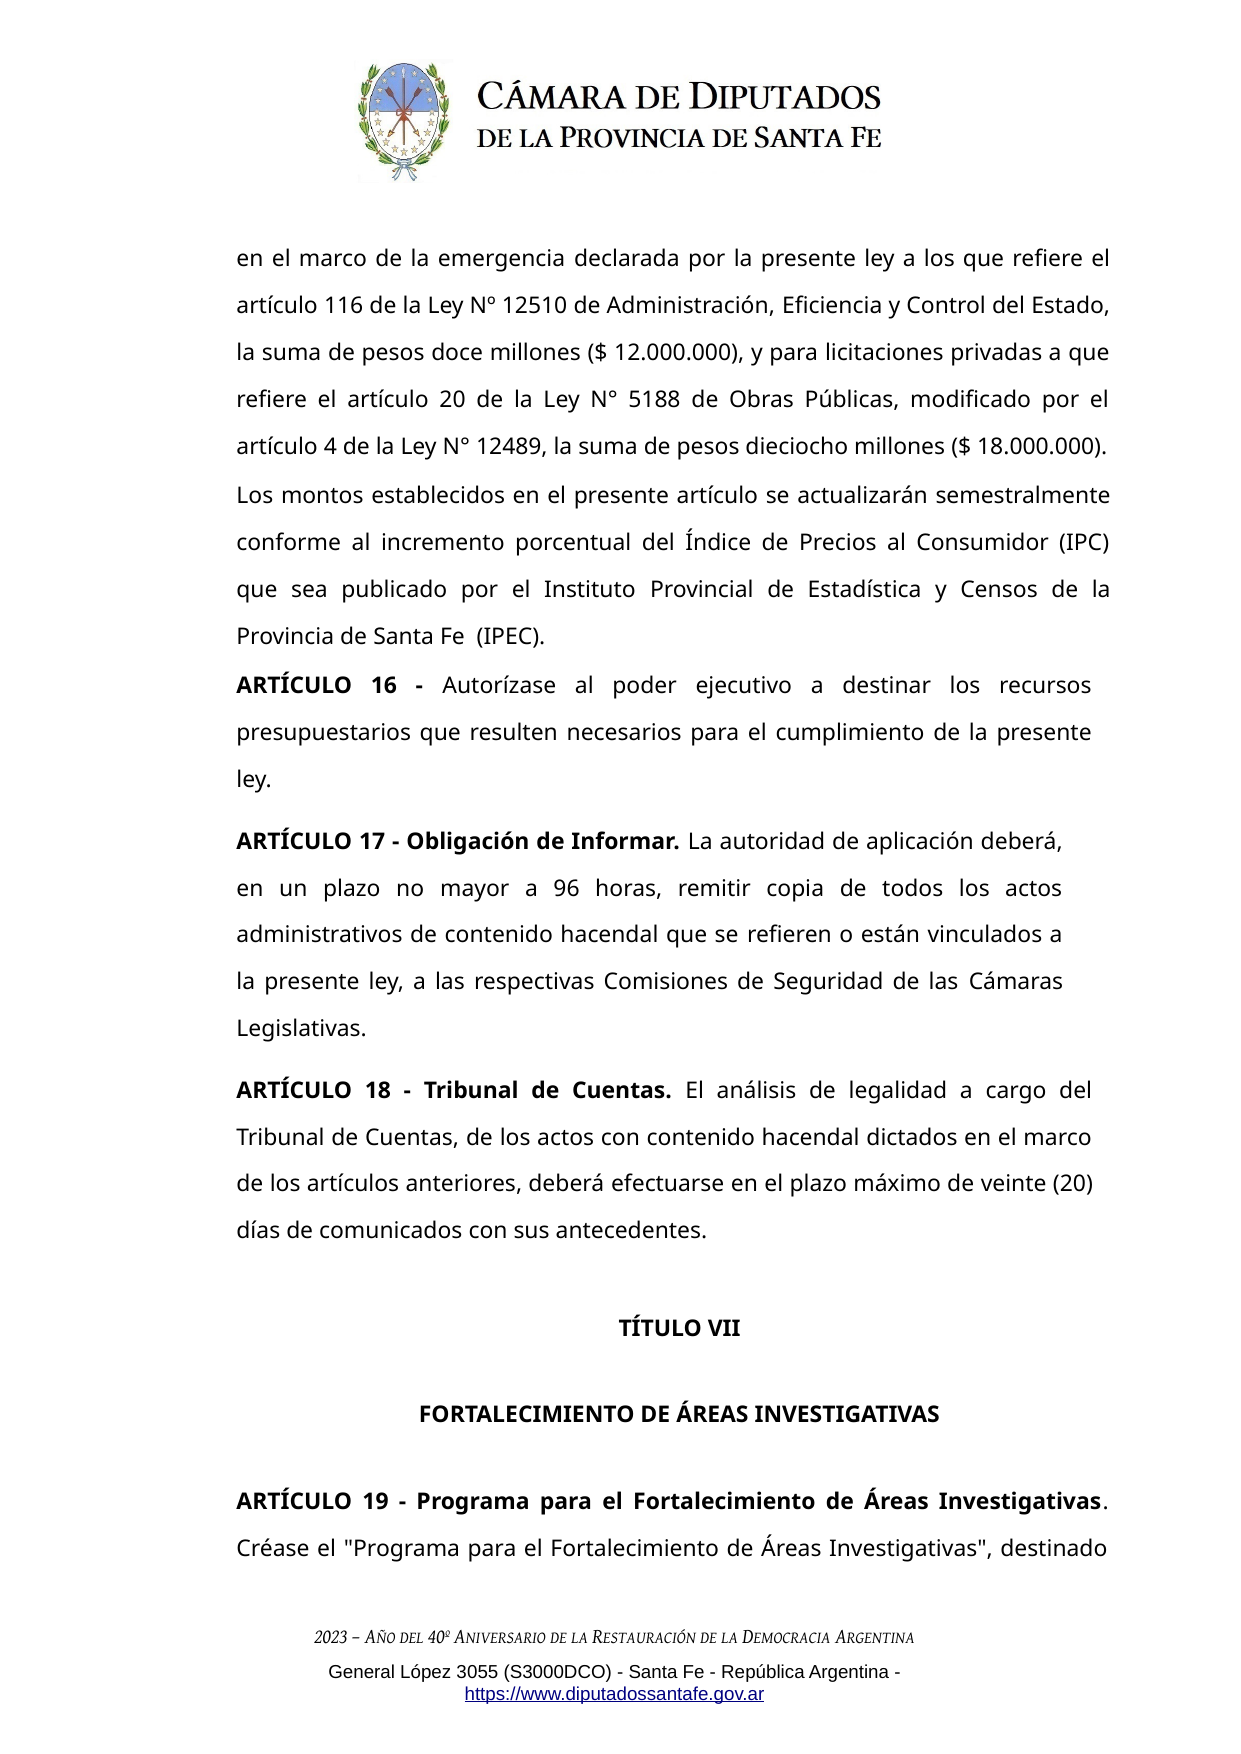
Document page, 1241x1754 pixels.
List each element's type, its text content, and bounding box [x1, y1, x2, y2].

picture [354, 59, 886, 183]
text FORTALECIMIENTO DE ÁREAS INVESTIGATIVAS [236, 1398, 1122, 1429]
text Los montos establecidos en el presente artículo se actualizarán semestralmente conforme al incremento porcentual del Índice de Precios al Consumidor (IPC) que sea publicado por el Instituto Provincial de Estadística y Censos de la Provincia de Santa Fe (IPEC). [236, 479, 1110, 651]
text ARTÍCULO 19 - Programa para el Fortalecimiento de Áreas Investigativas. Créase el "Programa para el Fortalecimiento de Áreas Investigativas", destinado [236, 1484, 1108, 1563]
text TÍTULO VII [396, 1312, 962, 1343]
text ARTÍCULO 18 - Tribunal de Cuentas. El análisis de legalidad a cargo del Tribunal de Cuentas, de los actos con contenido hacendal dictados en el marco de los artículos anteriores, deberá efectuarse en el plazo máximo de veinte (20) días de comunicados con sus antecedentes. [236, 1074, 1093, 1246]
text en el marco de la emergencia declarada por la presente ley a los que refiere el artículo 116 de la Ley Nº 12510 de Administración, Eficiencia y Control del Estado, la suma de pesos doce millones ($ 12.000.000), y para licitaciones privadas a que refiere el artículo 20 de la Ley N° 5188 de Obras Públicas, modificado por el artículo 4 de la Ley N° 12489, la suma de pesos dieciocho millones ($ 18.000.000). [236, 242, 1110, 461]
text ARTÍCULO 16 - Autorízase al poder ejecutivo a destinar los recursos presupuestarios que resulten necesarios para el cumplimiento de la presente ley. [236, 669, 1093, 794]
text ARTÍCULO 17 - Obligación de Informar. La autoridad de aplicación deberá, en un plazo no mayor a 96 horas, remitir copia de todos los actos administrativos de contenido hacendal que se refieren o están vinculados a la presente ley, a las respectivas Comisiones de Seguridad de las Cámaras Legislativas. [236, 825, 1063, 1043]
